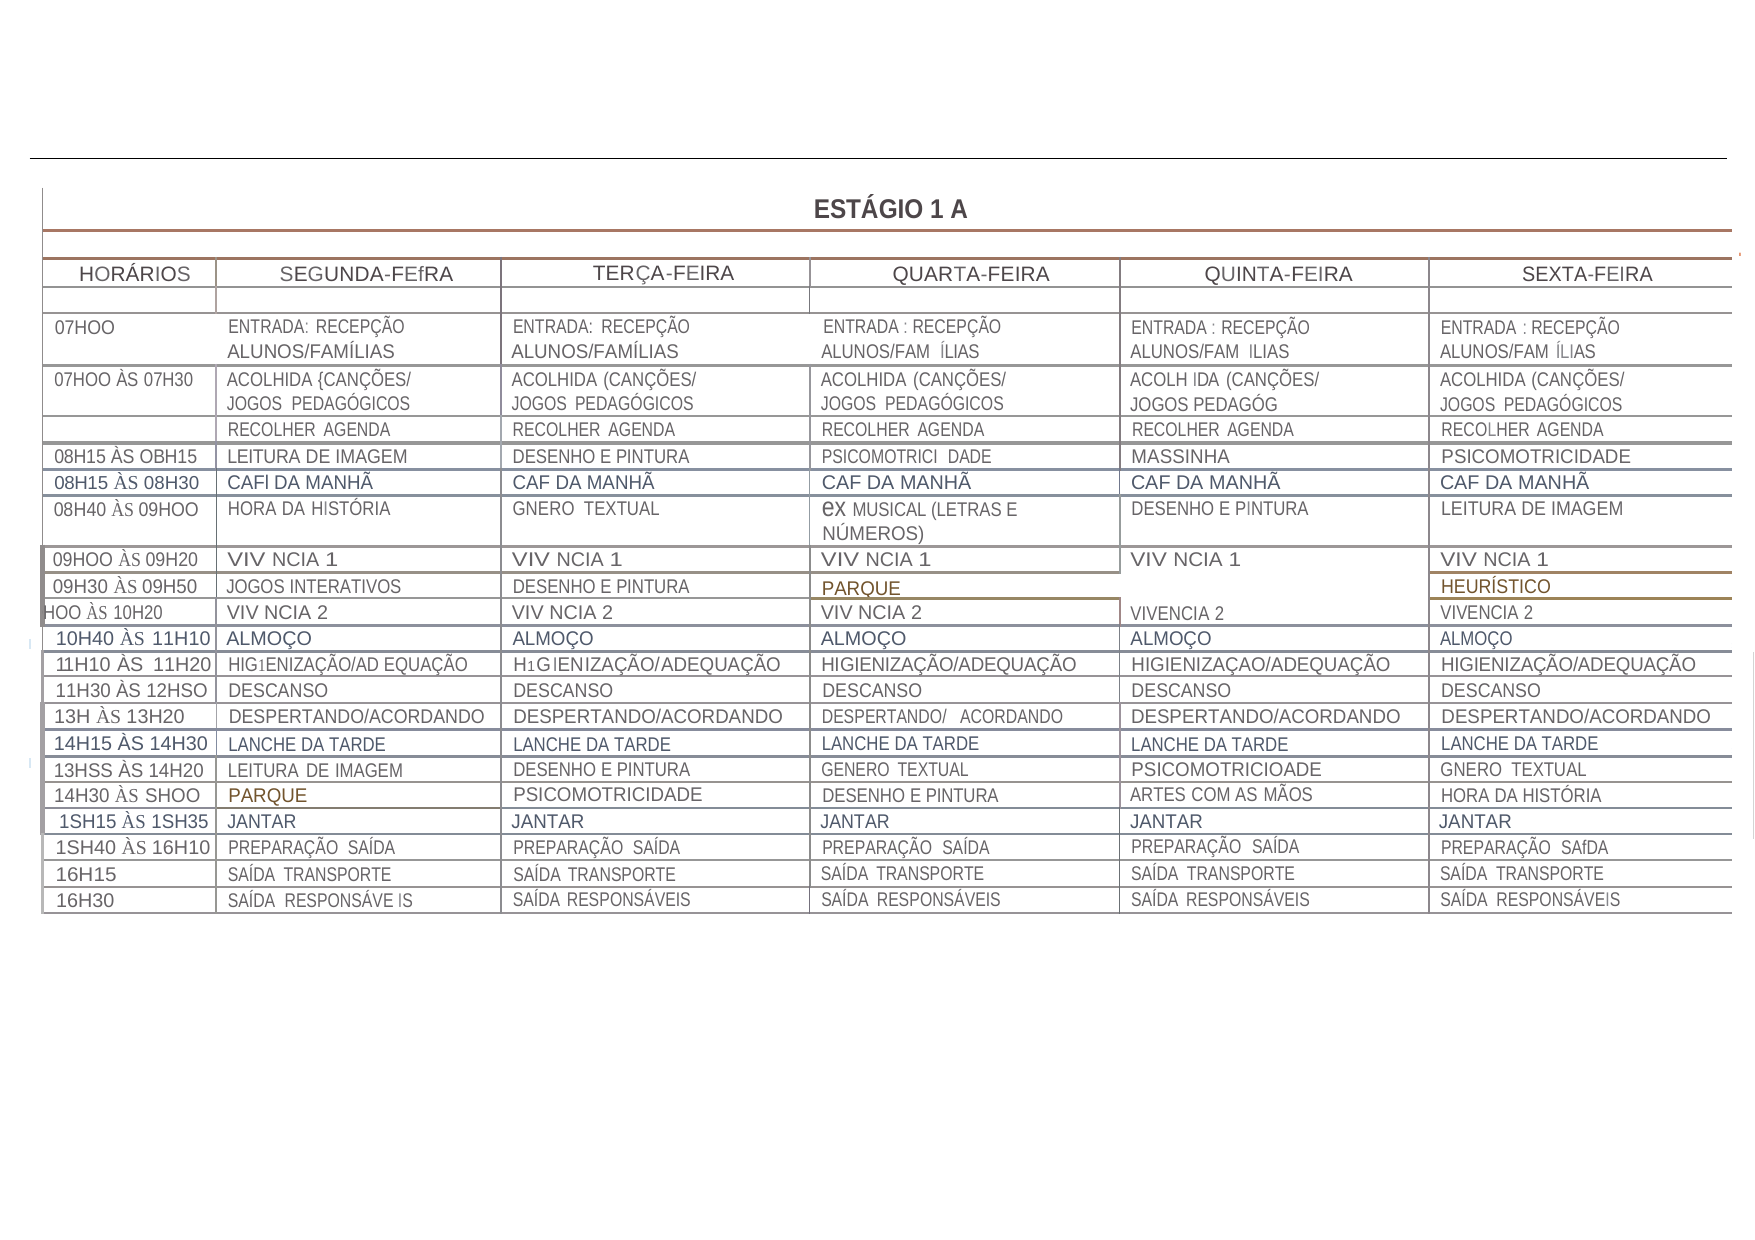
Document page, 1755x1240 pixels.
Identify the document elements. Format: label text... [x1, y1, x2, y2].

table_cell VIV NCIA 1 [502, 548, 809, 571]
table_cell VIVENCIA 2 [1121, 597, 1428, 624]
table_cell [502, 288, 809, 312]
table_cell SAÍDA TRANSPORTE [217, 861, 500, 886]
table_cell 13H ÀS 13H20 [45, 704, 216, 728]
table_cell DESENHO E PINTURA [1121, 497, 1428, 544]
table_cell H1GIENIZAÇÃO/ADEQUAÇÃO [502, 653, 809, 675]
table_cell ENTRADA: RECEPÇÃO ALUNOS/FAMÍLIAS [216, 314, 500, 363]
table_cell PARQUE [217, 783, 500, 807]
table_cell LANCHE DA TARDE [811, 731, 1119, 754]
table_cell DESENHO E PINTURA [502, 445, 809, 468]
table_cell ENTRADA : RECEPÇÃO ALUNOS/FAM ILIAS [1121, 314, 1428, 363]
table_cell 07HOO ÀS 07H30 [43, 367, 215, 414]
table_cell RECOLHER AGENDA [1121, 417, 1428, 441]
table_cell ACOLHIDA {CANÇÕES/ JOGOS PEDAGÓGICOS [217, 367, 500, 414]
table_cell PREPARAÇÃO SAÍDA [811, 835, 1119, 859]
text [29, 226, 42, 263]
table_cell [43, 288, 215, 312]
table_cell 11H10 ÀS 11H20 [44, 653, 215, 675]
table_cell PSICOMOTRICIDADE [1430, 445, 1732, 468]
table_cell RECOLHER AGENDA [811, 417, 1119, 441]
table_cell [1121, 288, 1428, 312]
table_cell SEXTA-FEIRA [1430, 260, 1732, 286]
table_cell 14H15 ÀS 14H30 [45, 731, 216, 754]
table_cell DESCANSO [1120, 677, 1428, 702]
table_cell LANCHE DA TARDE [1121, 731, 1428, 754]
table_cell LEITURA DE IMAGEM [217, 445, 500, 468]
table_header ESTÁGIO 1 A [43, 188, 1732, 229]
text 1 [29, 479, 42, 491]
table_cell VIV NCIA 1 [217, 548, 500, 571]
table_cell LANCHE DA TARDE [502, 731, 809, 754]
table_cell CAF DA MANHÃ [502, 471, 809, 493]
table_cell VIV NCIA 2 [811, 600, 1119, 624]
table_cell DESENHO E PINTURA [502, 574, 809, 597]
table_cell [1430, 288, 1732, 312]
table_cell ALMOÇO [811, 627, 1119, 650]
table_cell SAÍDA RESPONSÁVEIS [502, 888, 809, 912]
table_cell [217, 288, 500, 312]
table_cell HORÁRIOS [43, 260, 215, 286]
table_cell SAÍDA TRANSPORTE [1430, 861, 1732, 886]
table_cell DESPERTANDO/ACORDANDO [502, 704, 809, 728]
table_cell QUINTA-FEIRA [1121, 260, 1428, 286]
table_cell JANTAR [1120, 809, 1428, 833]
table_cell [43, 232, 1732, 257]
table_cell lOHOO ÀS 10H20 [45, 599, 215, 624]
table_cell ENTRADA: RECEPÇÃO ALUNOS/FAMÍLIAS [502, 314, 810, 363]
table_cell MASSINHA [1121, 445, 1428, 468]
table_cell RECOLHER AGENDA [1430, 417, 1732, 441]
table_cell PARQUE [811, 571, 1428, 597]
table_cell HIG1ENIZAÇÃO/AD EQUAÇÃO [217, 653, 500, 675]
table_cell VIV NCIA 2 [217, 599, 500, 624]
table_cell ENTRADA : RECEPÇÃO ALUNOS/FAM ÍLIAS [1430, 314, 1732, 363]
table_cell DESENHO E PINTURA [811, 783, 1119, 807]
table_cell GENERO TEXTUAL [811, 758, 1119, 781]
table_cell ENTRADA : RECEPÇÃO ALUNOS/FAM ÍLIAS [810, 314, 1119, 363]
table_cell HIGIENIZAÇAO/ADEQUAÇÃO [1120, 653, 1428, 675]
table_cell 1SH15 ÀS 1SH35 [45, 809, 215, 833]
table_cell DESPERTANDO/ACORDANDO [217, 704, 500, 728]
table_cell ex MUSICAL (LETRAS E NÚMEROS) [810, 497, 1119, 544]
table_cell ALMOÇO [502, 627, 809, 650]
table_cell ALMOÇO [217, 627, 500, 650]
table_cell DESPERTANDO/ ACORDANDO [811, 704, 1119, 728]
table_cell [810, 288, 1119, 312]
table_cell ACOLHIDA (CANÇÕES/ JOGOS PEDAGÓGICOS [502, 367, 809, 414]
table_cell RECOLHER AGENDA [502, 417, 809, 441]
table_cell DESPERTANDO/ACORDANDO [1121, 704, 1428, 728]
table_cell [43, 417, 215, 441]
table_cell SAÍDA RESPONSÁVEIS [810, 888, 1119, 912]
table_cell TERÇA-FEIRA [502, 260, 809, 286]
table_cell LEITURA DE IMAGEM [217, 758, 500, 781]
table_cell ACOLH IDA (CANÇÕES/ JOGOS PEDAGÓG ICOS [1121, 367, 1428, 414]
table_cell 16H30 [44, 888, 215, 912]
table_cell JANTAR [502, 809, 809, 833]
table_cell HIGIENIZAÇÃO/ADEQUAÇÃO [811, 653, 1119, 675]
table_cell CAFl DA MANHÃ [217, 471, 500, 493]
table_cell SAÍDA TRANSPORTE [1120, 861, 1428, 886]
table_cell SAÍDA RESPONSÁVE IS [217, 888, 500, 912]
table_cell DESCANSO [217, 677, 500, 702]
table_cell GNERO TEXTUAL [1430, 758, 1732, 781]
table_cell 11H30 ÀS 12HSO [44, 677, 215, 702]
table_cell 1SH40 ÀS 16H10 [44, 835, 215, 859]
table_cell RECOLHER AGENDA [217, 417, 500, 441]
table_cell QUARTA-FEIRA [811, 260, 1119, 286]
text 1 [1430, 188, 1741, 913]
table_cell 10H40 ÀS 11H10 [43, 627, 215, 650]
table_cell 13HSS ÀS 14H20 [45, 758, 215, 781]
table_cell SAÍDA RESPONSÁVEIS [1430, 888, 1732, 912]
table_cell LEITURA DE IMAGEM [1430, 497, 1732, 544]
table_cell VIV NCIA 1 [811, 548, 1119, 571]
table_cell DESCANSO [1430, 677, 1732, 702]
table_cell VIVENCIA 2 [1430, 600, 1732, 624]
table_cell VIV NCIA 1 [1121, 548, 1428, 571]
table_cell ALMOÇO [1120, 627, 1428, 650]
table_cell DESPERTANDO/ACORDANDO [1430, 704, 1732, 728]
table_cell JANTAR [217, 809, 500, 833]
table_cell HEURÍSTICO [1430, 574, 1732, 597]
table_cell ACOLHIDA (CANÇÕES/ JOGOS PEDAGÓGICOS [811, 367, 1119, 414]
table_cell ALMOÇO 1 [1430, 627, 1732, 650]
table_cell CAF DA MANHÃ [1430, 471, 1732, 493]
table_cell LANCHE DA TARDE [217, 731, 500, 754]
table_cell DESENHO E PINTURA [502, 758, 809, 781]
table_cell SEGUNDA-FEfRA [217, 260, 500, 286]
table_cell SAÍDA RESPONSÁVEIS [1120, 888, 1428, 912]
table_cell SAÍDA TRANSPORTE [811, 861, 1119, 886]
table_cell 09H30 ÀS 09H50 [45, 574, 216, 597]
table_cell ARTES COM AS MÃOS [1121, 783, 1428, 807]
table_cell PREPARAÇÃO SAÍDA [502, 835, 809, 859]
table_cell HORA DA HISTÓRIA [1430, 783, 1732, 807]
table_cell 08H15 ÀS OBH15 [43, 445, 215, 468]
table_cell SAÍDA TRANSPORTE [502, 861, 809, 886]
table_cell 14H30 ÀS SHOO [45, 783, 215, 807]
table_cell PSICOMOTRICIDADE [502, 783, 809, 807]
table_cell JOGOS INTERATIVOS [217, 574, 500, 597]
table_cell PREPARAÇÃO SAÍDA [1120, 835, 1428, 859]
table_cell PSICOMOTRICIOADE [1121, 758, 1428, 781]
table_cell 07HOO [43, 314, 216, 363]
table_cell CAF DA MANHÃ [1120, 471, 1428, 493]
table_cell 16H15 [44, 861, 215, 886]
table_cell VIV NCIA 1 [1430, 548, 1732, 571]
table_cell PREPARAÇÃO SAÍDA [217, 835, 500, 859]
table_cell GNERO TEXTUAL [502, 497, 809, 544]
table_cell JANTAR [811, 809, 1119, 833]
table_cell VIV NCIA 2 [502, 599, 809, 624]
table_cell PREPARAÇÃO SAfDA [1430, 835, 1732, 859]
table_cell ACOLHIDA (CANÇÕES/ JOGOS PEDAGÓGICOS [1430, 367, 1732, 414]
table_cell 09HOO ÀS 09H20 [45, 548, 216, 571]
table_cell PSICOMOTRICI DADE [811, 445, 1119, 468]
table_cell LANCHE DA TARDE 1 [1430, 731, 1732, 754]
table_cell JANTAR [1430, 809, 1732, 833]
table_cell DESCANSO [811, 677, 1119, 702]
table_cell 08H15 ÀS 08H30 [43, 471, 216, 493]
table_cell DESCANSO [502, 677, 809, 702]
table_cell 08H40 ÀS 09HOO [43, 497, 216, 544]
table_cell CAF DA MANHÃ [810, 471, 1119, 493]
table_cell HIGIENIZAÇÃO/ADEQUAÇÃO [1430, 653, 1732, 675]
table_cell HORA DA HISTÓRIA [217, 497, 500, 544]
